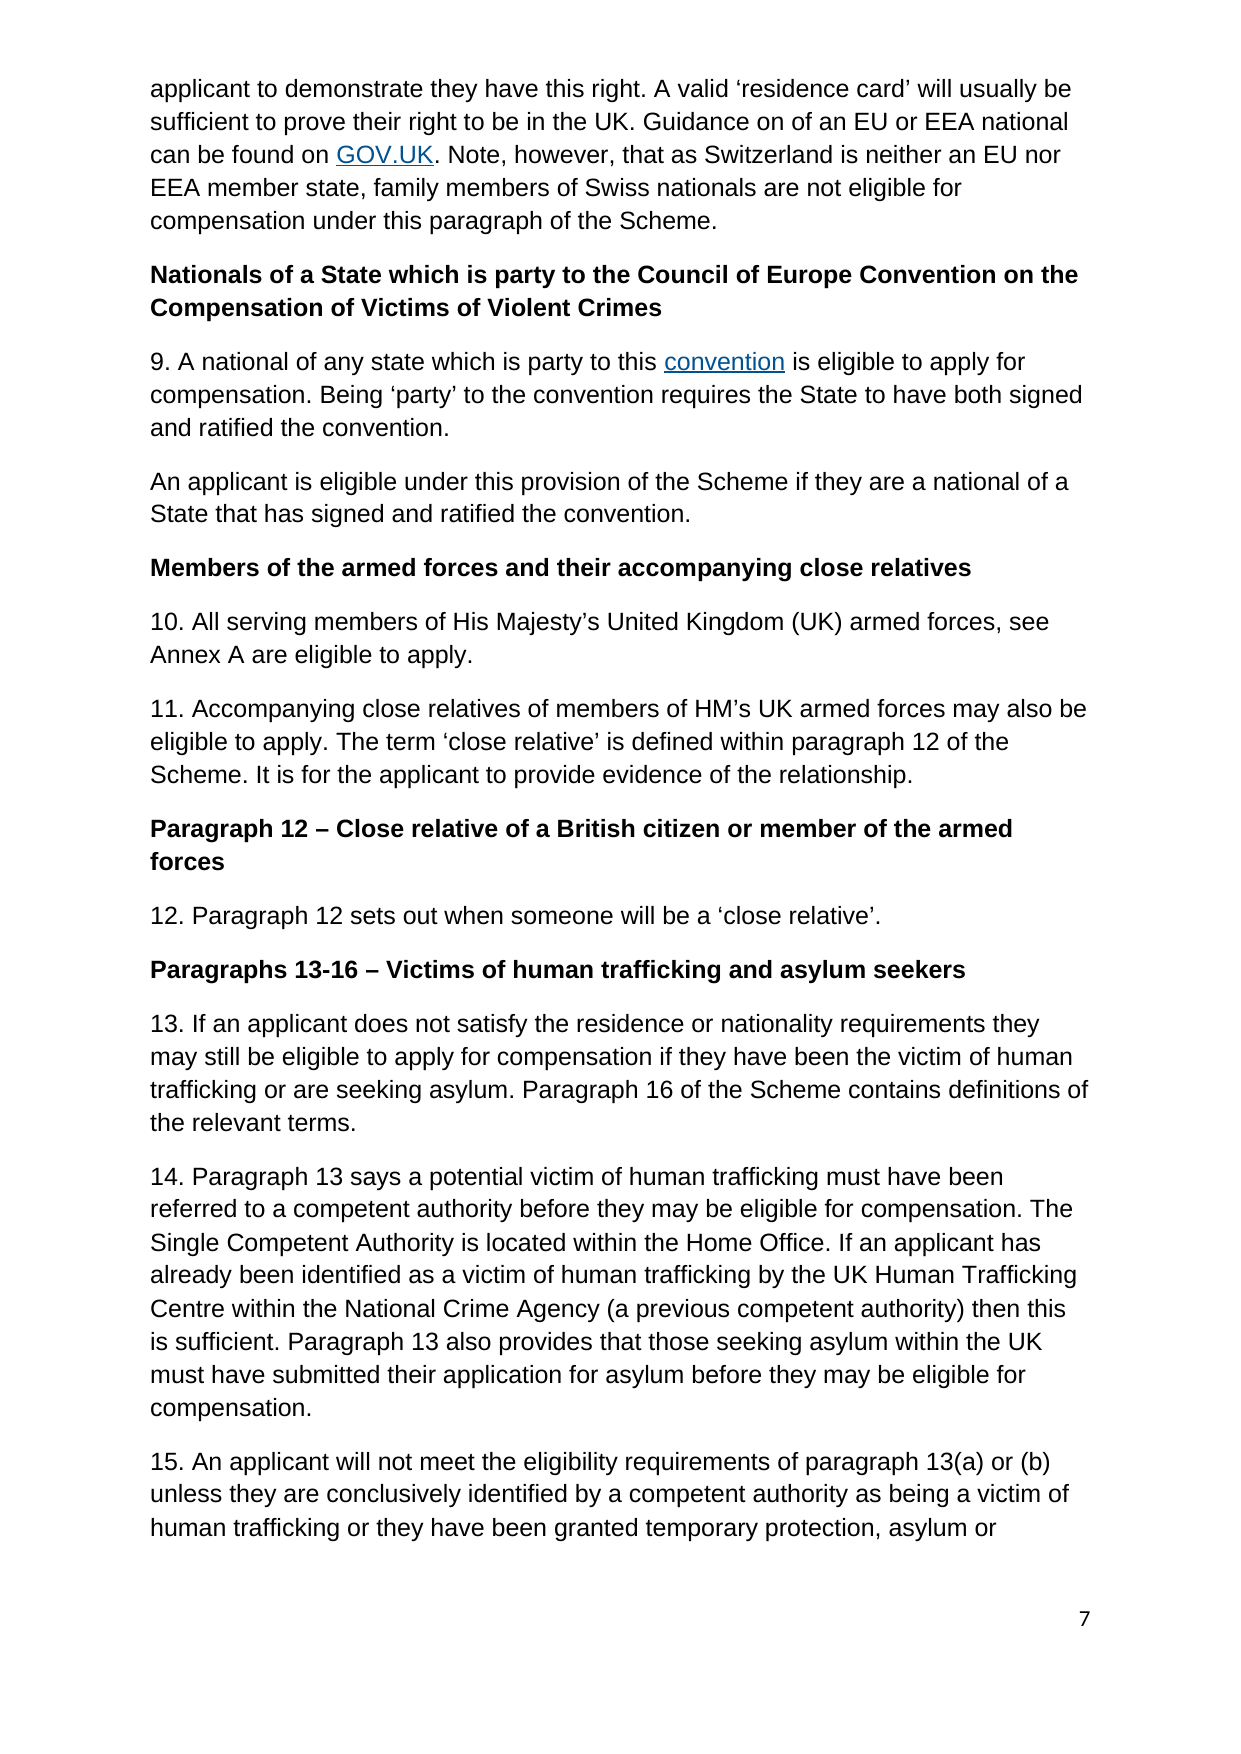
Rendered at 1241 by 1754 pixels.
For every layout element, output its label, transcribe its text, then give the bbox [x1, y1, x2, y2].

text Members of the armed forces and their accompanying close relatives [150, 553, 1090, 582]
text 9. A national of any state which is party to this convention is eligible to apply for compensation. Being ‘party’ to the convention requires the State to have both signed and ratified the convention. [150, 347, 1090, 441]
text 12. Paragraph 12 sets out when someone will be a ‘close relative’. [150, 901, 1090, 929]
text 10. All serving members of His Majesty’s United Kingdom (UK) armed forces, see Annex A are eligible to apply. [150, 607, 1090, 669]
text Nationals of a State which is party to the Council of Europe Convention on the Compensation of Victims of Violent Crimes [150, 260, 1090, 321]
text applicant to demonstrate they have this right. A valid ‘residence card’ will usually be sufficient to prove their right to be in the UK. Guidance on of an EU or EEA national can be found on GOV.UK. Note, however, that as Switzerland is neither an EU nor EEA member state, family members of Swiss nationals are not eligible for compensation under this paragraph of the Scheme. [150, 74, 1090, 234]
text Paragraph 12 – Close relative of a British citizen or member of the armed forces [150, 814, 1090, 876]
text Paragraphs 13-16 – Victims of human trafficking and asylum seekers [150, 955, 1090, 983]
text 13. If an applicant does not satisfy the residence or nationality requirements they may still be eligible to apply for compensation if they have been the victim of human trafficking or are seeking asylum. Paragraph 16 of the Scheme contains definitions of the relevant terms. [150, 1008, 1090, 1136]
text 15. An applicant will not meet the eligibility requirements of paragraph 13(a) or (b) unless they are conclusively identified by a competent authority as being a victim of human trafficking or they have been granted temporary protection, asylum or [150, 1446, 1090, 1541]
text 11. Accompanying close relatives of members of HM’s UK armed forces may also be eligible to apply. The term ‘close relative’ is defined within paragraph 12 of the Scheme. It is for the applicant to provide evidence of the relationship. [150, 694, 1090, 789]
text 14. Paragraph 13 says a potential victim of human trafficking must have been referred to a competent authority before they may be eligible for compensation. The Single Competent Authority is located within the Home Office. If an applicant has already been identified as a victim of human trafficking by the UK Human Trafficking Centre within the National Crime Agency (a previous competent authority) then this is sufficient. Paragraph 13 also provides that those seeking asylum within the UK must have submitted their application for asylum before they may be eligible for compensation. [150, 1161, 1090, 1421]
text An applicant is eligible under this provision of the Scheme if they are a national of a State that has signed and ratified the convention. [150, 466, 1090, 528]
